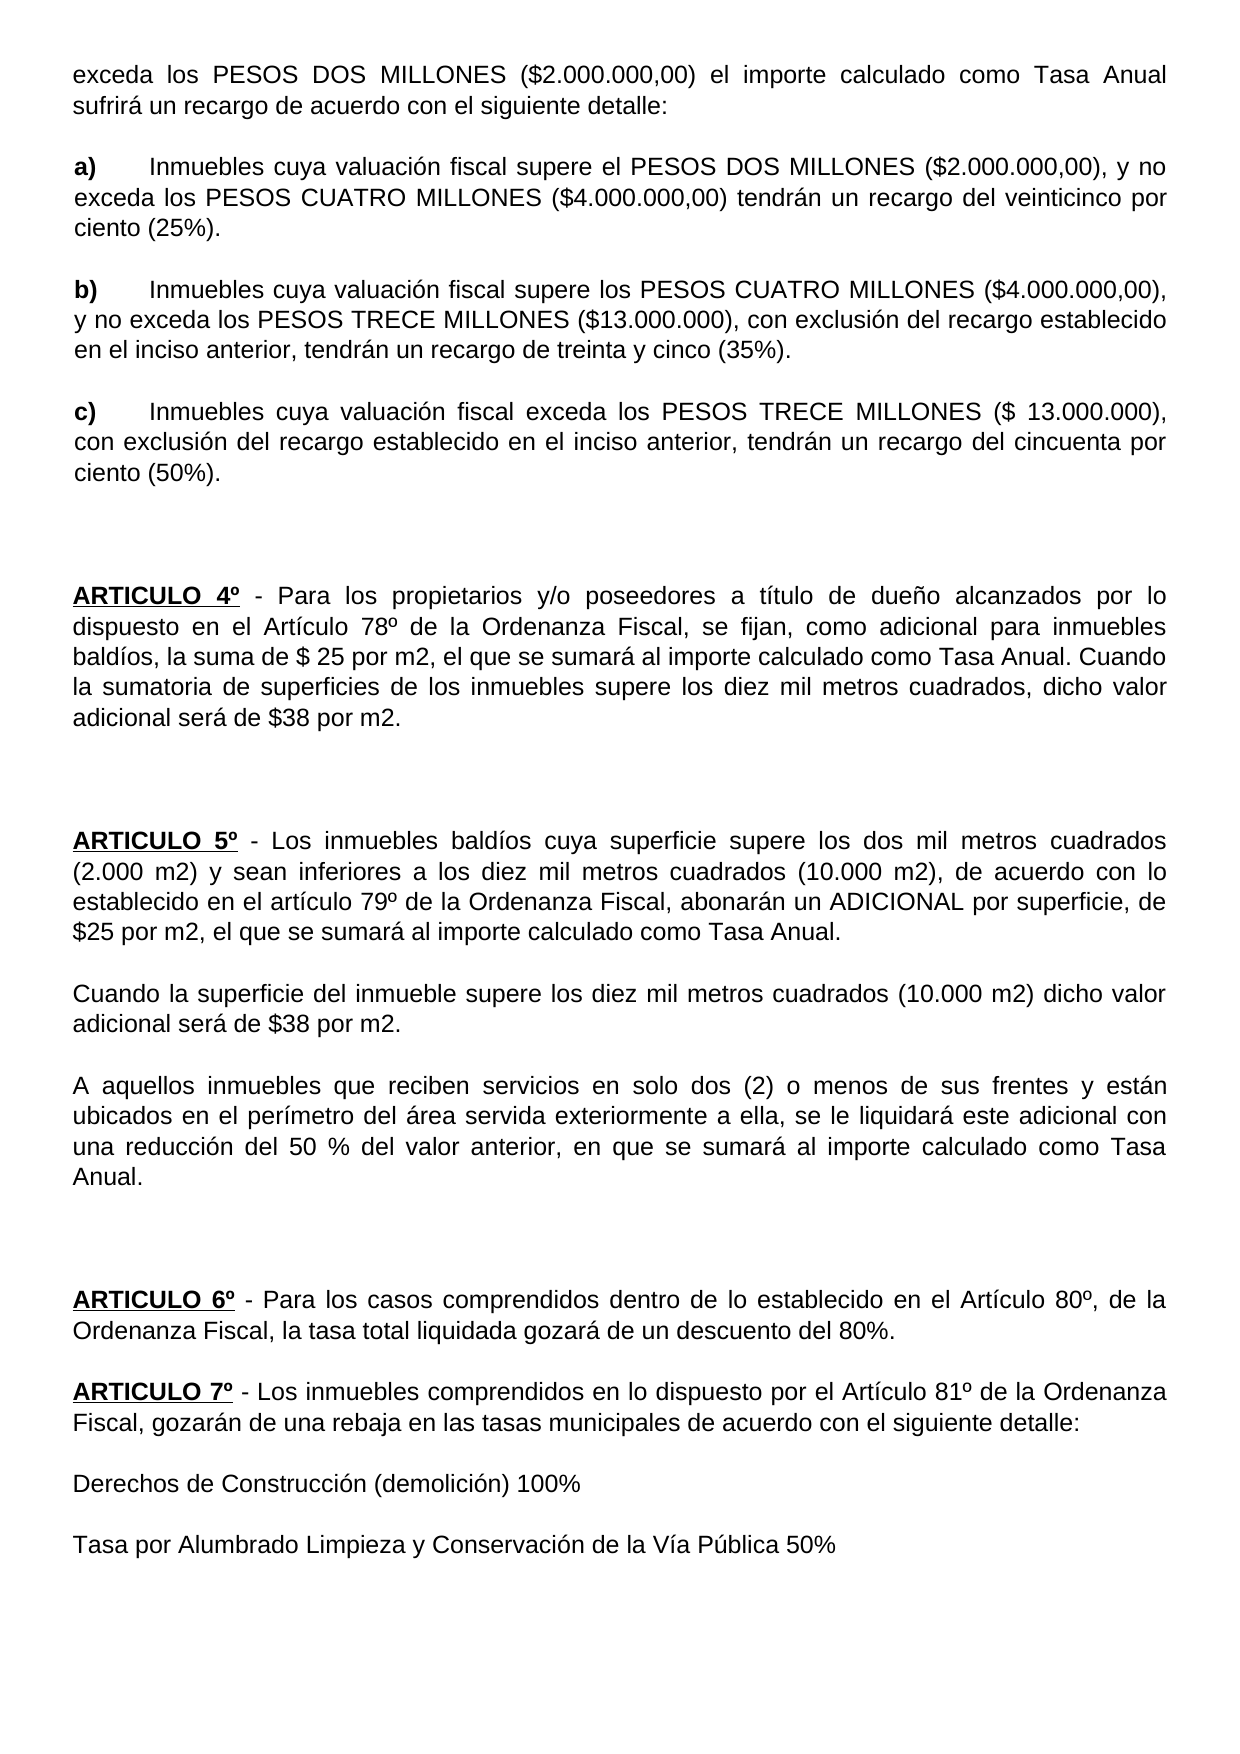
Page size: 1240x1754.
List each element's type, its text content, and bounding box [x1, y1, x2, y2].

text Tasa por Alumbrado Limpieza y Conservación de la Vía Pública 50% [72, 1530, 1169, 1559]
list Inmuebles cuya valuación fiscal supere el PESOS DOS MILLONES ($2.000.000,00), y no exceda los PESOS CUATRO MILLONES ($4.000.000,00) tendrán un recargo del veinticinco por ciento (25%). [74, 152, 1169, 242]
text ARTICULO 7º - Los inmuebles comprendidos en lo dispuesto por el Artículo 81º de la Ordenanza Fiscal, gozarán de una rebaja en las tasas municipales de acuerdo con el siguiente detalle: [72, 1377, 1169, 1436]
text A aquellos inmuebles que reciben servicios en solo dos (2) o menos de sus frentes y están ubicados en el perímetro del área servida exteriormente a ella, se le liquidará este adicional con una reducción del 50 % del valor anterior, en que se sumará al importe calculado como Tasa Anual. [72, 1071, 1169, 1191]
list Inmuebles cuya valuación fiscal exceda los PESOS TRECE MILLONES ($ 13.000.000), con exclusión del recargo establecido en el inciso anterior, tendrán un recargo del cincuenta por ciento (50%). [74, 397, 1169, 486]
text ARTICULO 4º - Para los propietarios y/o poseedores a título de dueño alcanzados por lo dispuesto en el Artículo 78º de la Ordenanza Fiscal, se fijan, como adicional para inmuebles baldíos, la suma de $ 25 por m2, el que se sumará al importe calculado como Tasa Anual. Cuando la sumatoria de superficies de los inmuebles supere los diez mil metros cuadrados, dicho valor adicional será de $38 por m2. [72, 581, 1169, 731]
text exceda los PESOS DOS MILLONES ($2.000.000,00) el importe calculado como Tasa Anual sufrirá un recargo de acuerdo con el siguiente detalle: [72, 60, 1169, 119]
text Cuando la superficie del inmueble supere los diez mil metros cuadrados (10.000 m2) dicho valor adicional será de $38 por m2. [72, 979, 1169, 1038]
text ARTICULO 6º - Para los casos comprendidos dentro de lo establecido en el Artículo 80º, de la Ordenanza Fiscal, la tasa total liquidada gozará de un descuento del 80%. [72, 1285, 1169, 1344]
list Inmuebles cuya valuación fiscal supere los PESOS CUATRO MILLONES ($4.000.000,00), y no exceda los PESOS TRECE MILLONES ($13.000.000), con exclusión del recargo establecido en el inciso anterior, tendrán un recargo de treinta y cinco (35%). [74, 274, 1169, 364]
text Derechos de Construcción (demolición) 100% [72, 1469, 1169, 1498]
text ARTICULO 5º - Los inmuebles baldíos cuya superficie supere los dos mil metros cuadrados (2.000 m2) y sean inferiores a los diez mil metros cuadrados (10.000 m2), de acuerdo con lo establecido en el artículo 79º de la Ordenanza Fiscal, abonarán un ADICIONAL por superficie, de $25 por m2, el que se sumará al importe calculado como Tasa Anual. [72, 826, 1169, 946]
